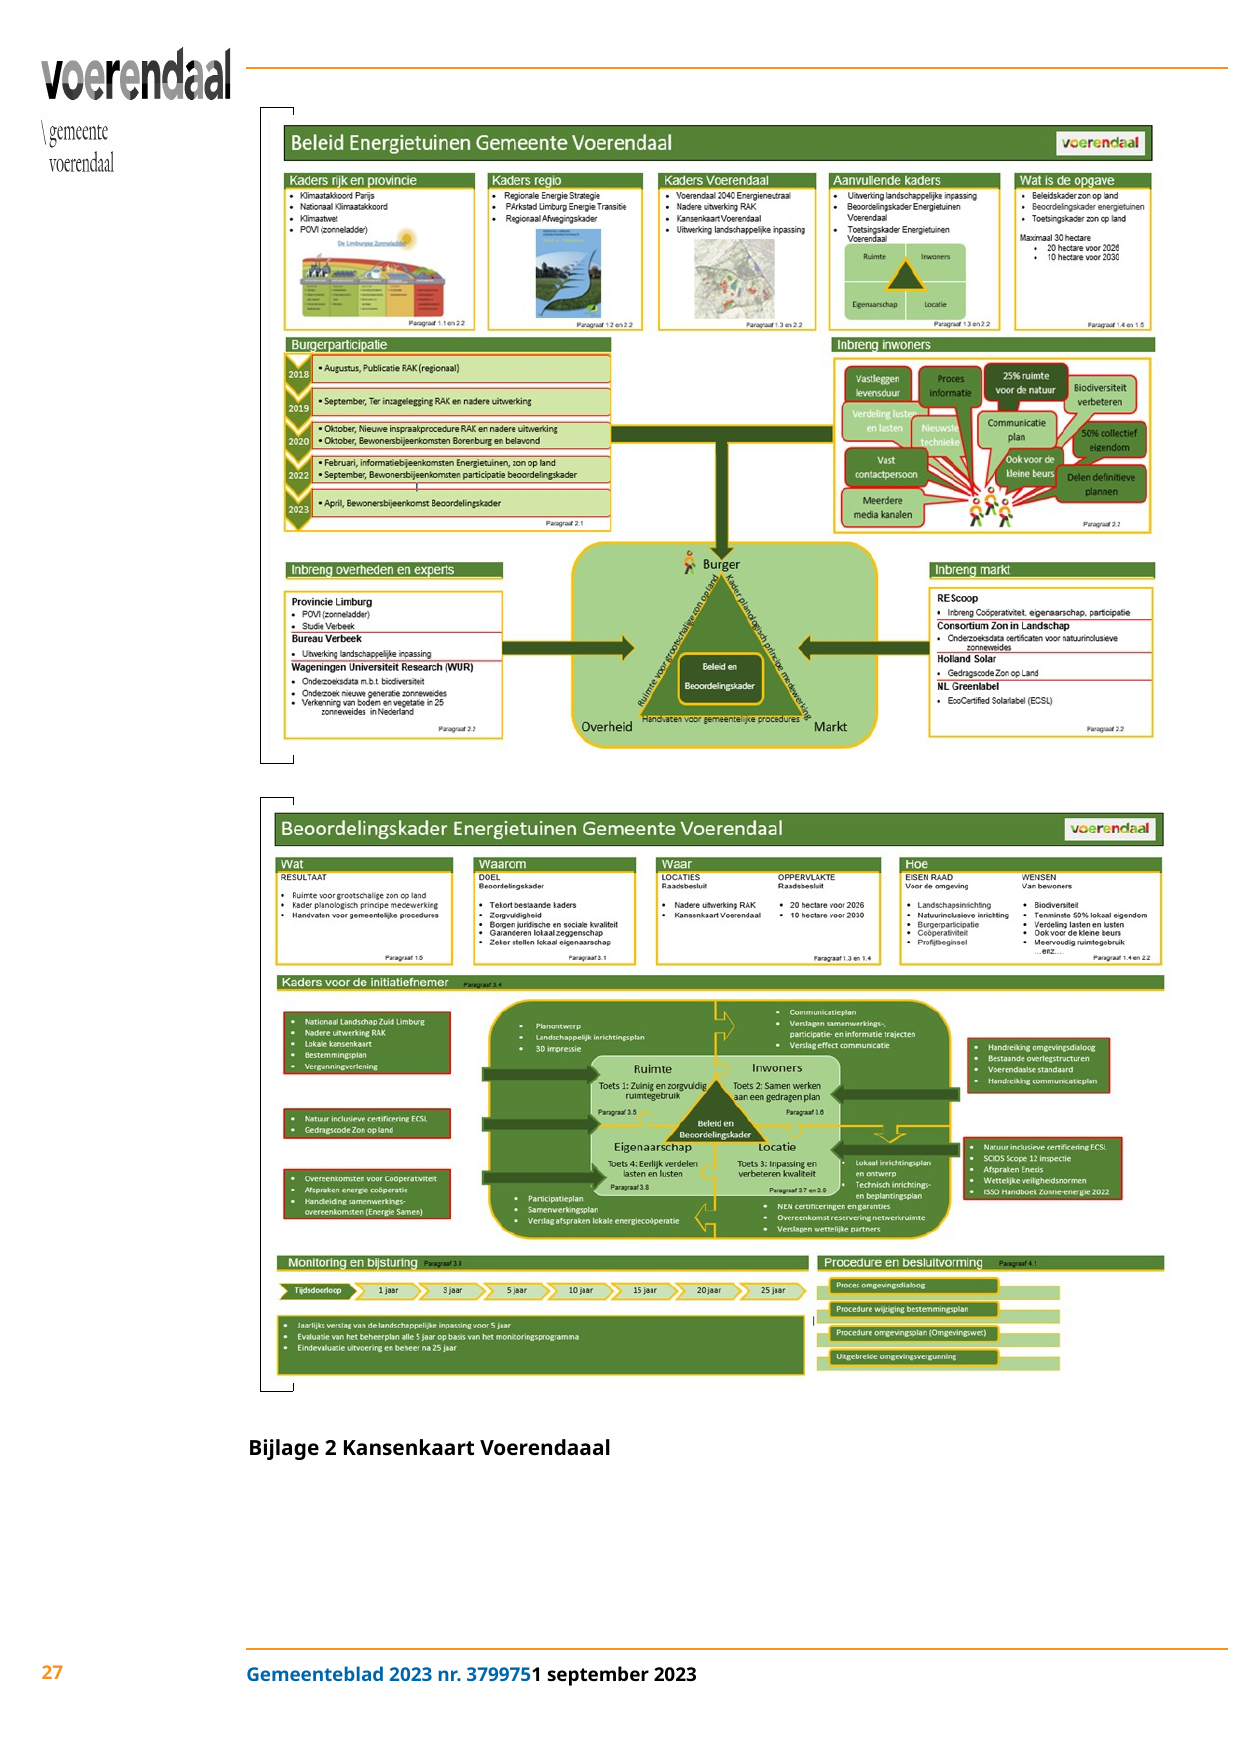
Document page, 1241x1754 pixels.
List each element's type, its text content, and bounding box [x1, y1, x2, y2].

picture [268, 805, 1173, 1383]
picture [41, 47, 231, 172]
text Bijlage 2 Kansenkaart Voerendaaal [248, 1433, 1152, 1462]
picture [268, 115, 1173, 755]
